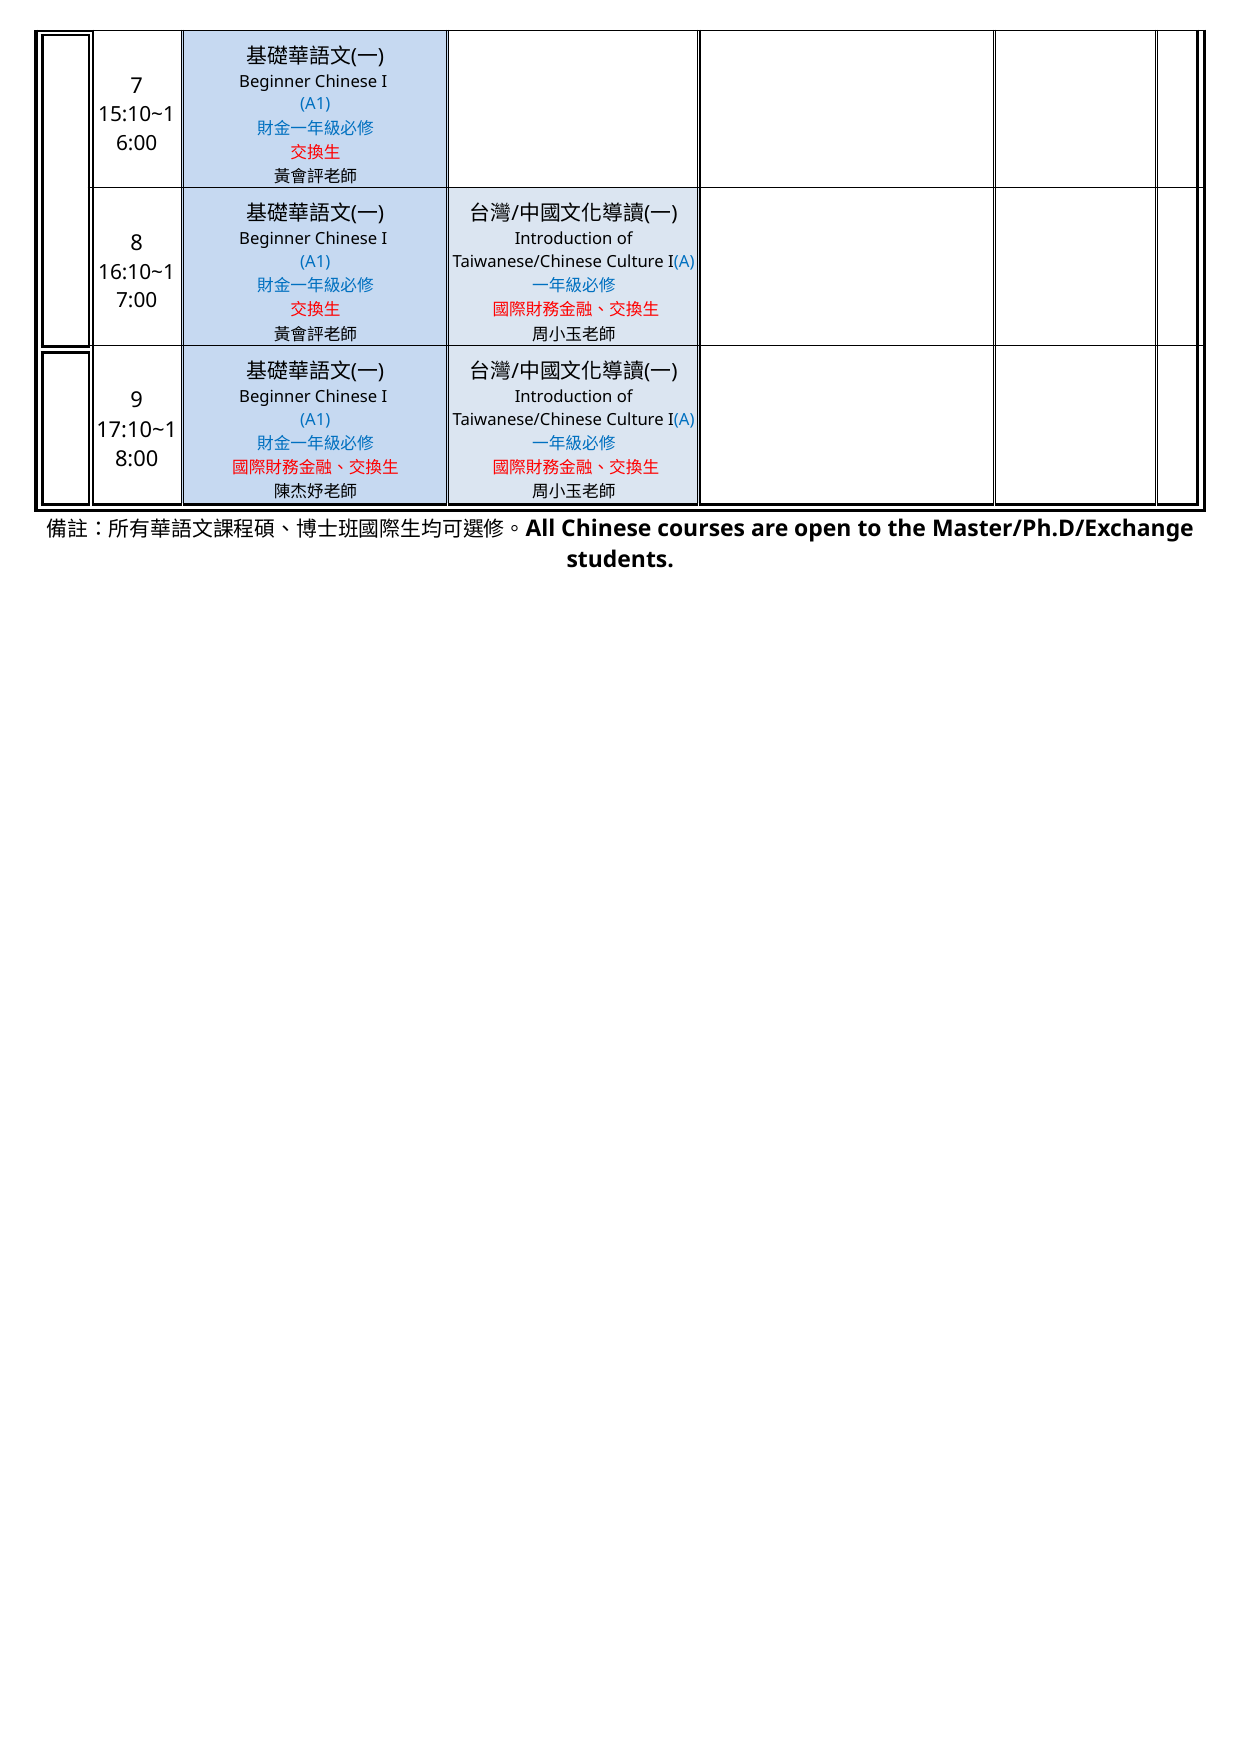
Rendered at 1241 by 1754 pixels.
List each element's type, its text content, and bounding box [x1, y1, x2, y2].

table_cell [996, 188, 1155, 345]
table_cell 台灣/中國文化導讀(一) Introduction of Taiwanese/Chinese Culture I(A) 一年級必修 國際財務金融、交換生 周小玉老師 [449, 188, 697, 345]
text 備註：所有華語文課程碩、博士班國際生均可選修。All Chinese courses are open to the Master/Ph.D/Exchange students. [29, 512, 1211, 574]
table_cell [44, 36, 88, 345]
table_cell [701, 31, 993, 187]
table_cell [1158, 31, 1196, 187]
table_cell 8 16:10~17:00 [94, 188, 181, 345]
table_cell [39, 345, 91, 503]
table_cell [996, 346, 1155, 503]
table_cell [44, 354, 88, 503]
table_cell [1158, 346, 1196, 503]
table_cell 7 15:10~16:00 [94, 31, 181, 187]
table_cell [1158, 188, 1196, 345]
table_cell 基礎華語文(一) Beginner Chinese I (A1) 財金一年級必修 交換生 黃會評老師 [184, 31, 446, 187]
table_cell 台灣/中國文化導讀(一) Introduction of Taiwanese/Chinese Culture I(A) 一年級必修 國際財務金融、交換生 周小玉老師 [449, 346, 697, 503]
table_cell 9 17:10~18:00 [94, 346, 181, 503]
table_cell [701, 346, 993, 503]
table_cell 基礎華語文(一) Beginner Chinese I (A1) 財金一年級必修 交換生 黃會評老師 [184, 188, 446, 345]
table_cell [449, 31, 697, 187]
table_cell [996, 31, 1155, 187]
table_cell [701, 188, 993, 345]
table_cell 基礎華語文(一) Beginner Chinese I (A1) 財金一年級必修 國際財務金融、交換生 陳杰妤老師 [184, 346, 446, 503]
